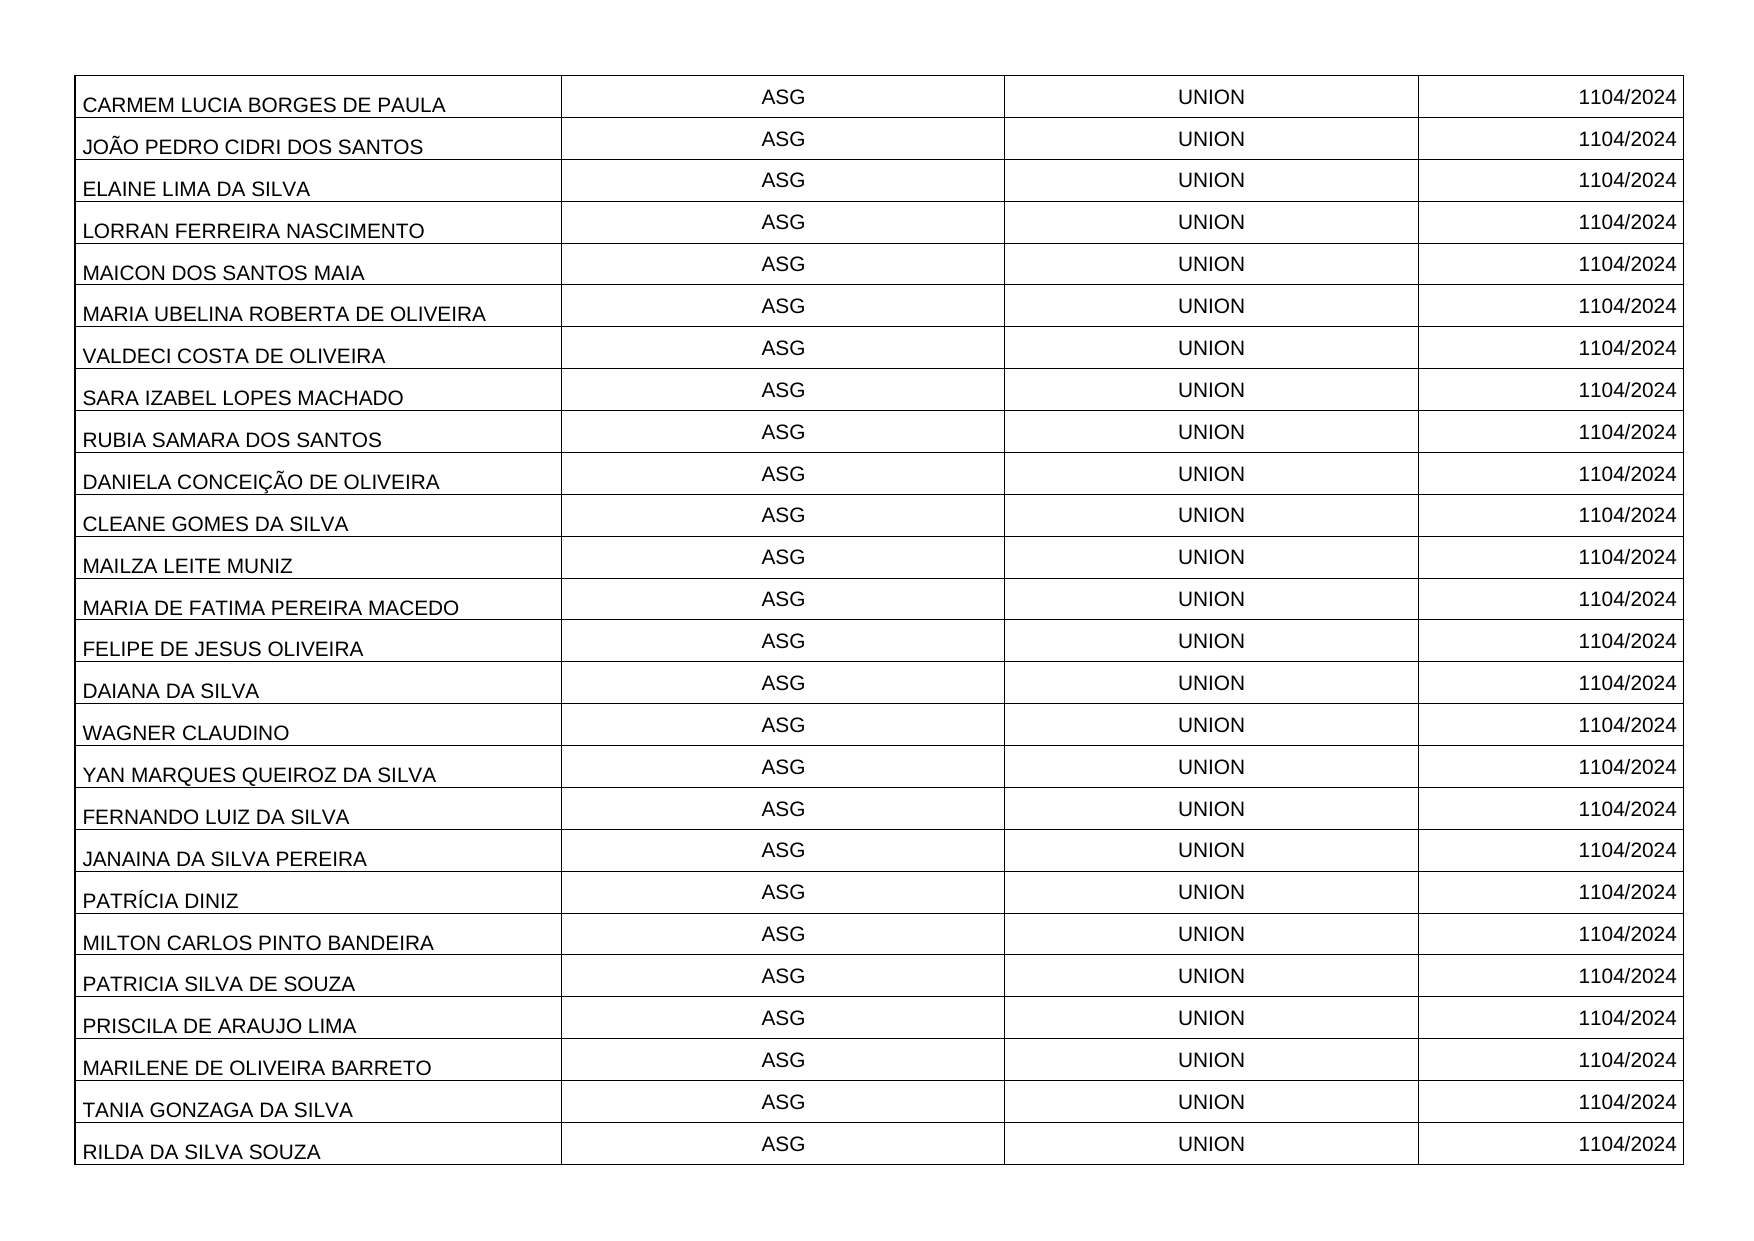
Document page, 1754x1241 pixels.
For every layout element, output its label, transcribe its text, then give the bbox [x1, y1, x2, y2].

table_cell ASG [562, 830, 1004, 871]
table_cell DANIELA CONCEIÇÃO DE OLIVEIRA [76, 453, 561, 494]
table_cell ASG [562, 872, 1004, 912]
table_cell PATRÍCIA DINIZ [76, 872, 561, 912]
table_cell 1104/2024 [1419, 76, 1683, 117]
table_cell UNION [1005, 369, 1418, 410]
table_cell PRISCILA DE ARAUJO LIMA [76, 997, 561, 1038]
table_cell RILDA DA SILVA SOUZA [76, 1123, 561, 1164]
table_cell UNION [1005, 244, 1418, 284]
table_cell 1104/2024 [1419, 160, 1683, 201]
table_cell ASG [562, 495, 1004, 536]
table_cell MAICON DOS SANTOS MAIA [76, 244, 561, 284]
table_cell ASG [562, 453, 1004, 494]
table_cell ASG [562, 1123, 1004, 1164]
table_cell UNION [1005, 579, 1418, 619]
table_cell CLEANE GOMES DA SILVA [76, 495, 561, 536]
table_cell TANIA GONZAGA DA SILVA [76, 1081, 561, 1122]
table_cell YAN MARQUES QUEIROZ DA SILVA [76, 746, 561, 787]
table_cell ASG [562, 118, 1004, 159]
table_cell ASG [562, 160, 1004, 201]
table_cell UNION [1005, 746, 1418, 787]
table_cell ASG [562, 285, 1004, 326]
table_cell UNION [1005, 453, 1418, 494]
table_cell 1104/2024 [1419, 914, 1683, 954]
table_cell UNION [1005, 285, 1418, 326]
table_cell UNION [1005, 537, 1418, 577]
table_cell UNION [1005, 1123, 1418, 1164]
table_cell MARIA DE FATIMA PEREIRA MACEDO [76, 579, 561, 619]
table_cell 1104/2024 [1419, 872, 1683, 912]
table_cell 1104/2024 [1419, 579, 1683, 619]
table_cell VALDECI COSTA DE OLIVEIRA [76, 327, 561, 368]
table_cell ASG [562, 662, 1004, 703]
table_cell UNION [1005, 202, 1418, 242]
table_cell ELAINE LIMA DA SILVA [76, 160, 561, 201]
table_cell ASG [562, 746, 1004, 787]
table_cell MAILZA LEITE MUNIZ [76, 537, 561, 577]
table_cell UNION [1005, 327, 1418, 368]
table_cell UNION [1005, 997, 1418, 1038]
table_cell DAIANA DA SILVA [76, 662, 561, 703]
table_cell UNION [1005, 411, 1418, 452]
table_cell 1104/2024 [1419, 369, 1683, 410]
table_cell 1104/2024 [1419, 788, 1683, 829]
table_cell ASG [562, 1081, 1004, 1122]
table_cell LORRAN FERREIRA NASCIMENTO [76, 202, 561, 242]
table_cell ASG [562, 914, 1004, 954]
table_cell ASG [562, 244, 1004, 284]
table_cell 1104/2024 [1419, 285, 1683, 326]
table_cell UNION [1005, 620, 1418, 661]
table_cell 1104/2024 [1419, 1123, 1683, 1164]
table_cell ASG [562, 704, 1004, 745]
table_cell SARA IZABEL LOPES MACHADO [76, 369, 561, 410]
table_cell ASG [562, 579, 1004, 619]
table_cell CARMEM LUCIA BORGES DE PAULA [76, 76, 561, 117]
table_cell UNION [1005, 830, 1418, 871]
table_cell 1104/2024 [1419, 1039, 1683, 1080]
table_cell ASG [562, 202, 1004, 242]
table_cell UNION [1005, 704, 1418, 745]
table_cell UNION [1005, 788, 1418, 829]
table_cell ASG [562, 955, 1004, 996]
table_cell 1104/2024 [1419, 1081, 1683, 1122]
table_cell 1104/2024 [1419, 118, 1683, 159]
table_cell 1104/2024 [1419, 746, 1683, 787]
table_cell RUBIA SAMARA DOS SANTOS [76, 411, 561, 452]
table_cell 1104/2024 [1419, 662, 1683, 703]
table_cell 1104/2024 [1419, 997, 1683, 1038]
table_cell 1104/2024 [1419, 620, 1683, 661]
table_cell 1104/2024 [1419, 453, 1683, 494]
table_cell ASG [562, 788, 1004, 829]
table_cell 1104/2024 [1419, 955, 1683, 996]
table_cell UNION [1005, 160, 1418, 201]
table_cell MARILENE DE OLIVEIRA BARRETO [76, 1039, 561, 1080]
table_cell ASG [562, 327, 1004, 368]
table_cell UNION [1005, 872, 1418, 912]
table_cell 1104/2024 [1419, 244, 1683, 284]
table_cell PATRICIA SILVA DE SOUZA [76, 955, 561, 996]
table_cell 1104/2024 [1419, 537, 1683, 577]
table_cell UNION [1005, 495, 1418, 536]
table_cell ASG [562, 411, 1004, 452]
table_cell UNION [1005, 76, 1418, 117]
table_cell ASG [562, 997, 1004, 1038]
table_cell UNION [1005, 118, 1418, 159]
table_cell ASG [562, 369, 1004, 410]
table_cell UNION [1005, 662, 1418, 703]
table_cell MARIA UBELINA ROBERTA DE OLIVEIRA [76, 285, 561, 326]
table_cell 1104/2024 [1419, 830, 1683, 871]
table_cell 1104/2024 [1419, 411, 1683, 452]
table_cell FERNANDO LUIZ DA SILVA [76, 788, 561, 829]
table_cell ASG [562, 1039, 1004, 1080]
table_cell UNION [1005, 955, 1418, 996]
table_cell JOÃO PEDRO CIDRI DOS SANTOS [76, 118, 561, 159]
table_cell ASG [562, 620, 1004, 661]
table_cell 1104/2024 [1419, 202, 1683, 242]
table_cell ASG [562, 537, 1004, 577]
table_cell ASG [562, 76, 1004, 117]
table_cell UNION [1005, 1039, 1418, 1080]
table_cell 1104/2024 [1419, 495, 1683, 536]
table_cell 1104/2024 [1419, 327, 1683, 368]
table_cell MILTON CARLOS PINTO BANDEIRA [76, 914, 561, 954]
table_cell UNION [1005, 914, 1418, 954]
table_cell JANAINA DA SILVA PEREIRA [76, 830, 561, 871]
table_cell FELIPE DE JESUS OLIVEIRA [76, 620, 561, 661]
table_cell UNION [1005, 1081, 1418, 1122]
table_cell 1104/2024 [1419, 704, 1683, 745]
table_cell WAGNER CLAUDINO [76, 704, 561, 745]
